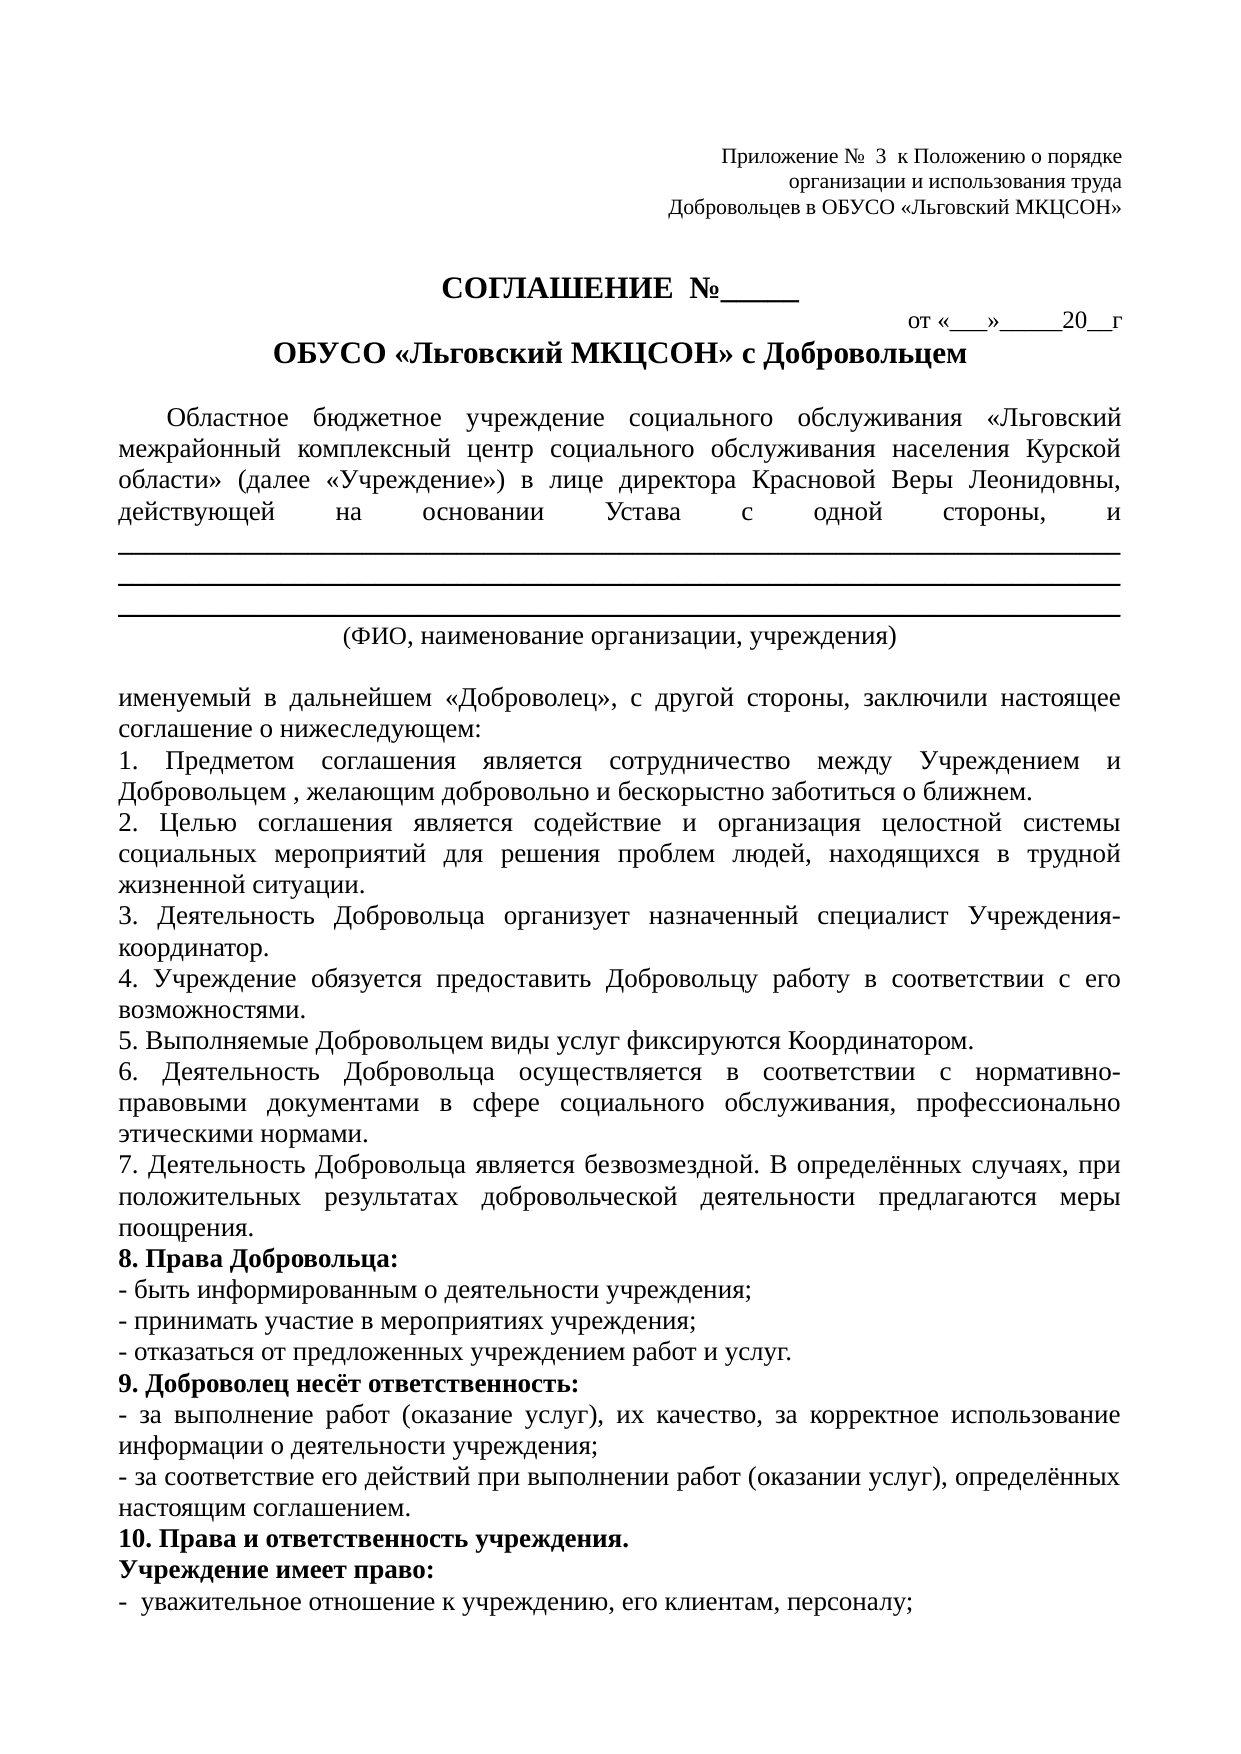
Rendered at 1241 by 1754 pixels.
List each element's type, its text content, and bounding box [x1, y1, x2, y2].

text 1. Предметом соглашения является сотрудничество между Учреждением и Добровольцем , желающим добровольно и бескорыстно заботиться о ближнем. [118, 744, 1122, 806]
text 9. Доброволец несёт ответственность: [118, 1367, 1122, 1398]
text СОГЛАШЕНИЕ №_____ [118, 269, 1122, 305]
text Областное бюджетное учреждение социального обслуживания «Льговский межрайонный комплексный центр социального обслуживания населения Курской области» (далее «Учреждение») в лице директора Красновой Веры Леонидовны, действующей на основании Устава с одной стороны, и __________________________________________________________________________ [118, 401, 1122, 557]
text Приложение № 3 к Положению о порядке [118, 118, 1122, 168]
text - за выполнение работ (оказание услуг), их качество, за корректное использование информации о деятельности учреждения; [118, 1398, 1122, 1460]
text 4. Учреждение обязуется предоставить Добровольцу работу в соответствии с его возможностями. [118, 962, 1122, 1024]
text - отказаться от предложенных учреждением работ и услуг. [118, 1336, 1122, 1367]
text Добровольцев в ОБУСО «Льговский МКЦСОН» [118, 194, 1122, 219]
text ОБУСО «Льговский МКЦСОН» с Добровольцем [118, 334, 1122, 370]
text - принимать участие в мероприятиях учреждения; [118, 1304, 1122, 1336]
text - уважительное отношение к учреждению, его клиентам, персоналу; [118, 1585, 1122, 1616]
text Учреждение имеет право: [118, 1553, 1122, 1585]
text 10. Права и ответственность учреждения. [118, 1522, 1122, 1553]
text 3. Деятельность Добровольца организует назначенный специалист Учреждения- координатор. [118, 899, 1122, 962]
text организации и использования труда [118, 168, 1122, 194]
text __________________________________________________________________________ [118, 588, 1122, 619]
text 5. Выполняемые Добровольцем виды услуг фиксируются Координатором. [118, 1024, 1122, 1055]
text 8. Права Добровольца: [118, 1242, 1122, 1273]
text __________________________________________________________________________ [118, 557, 1122, 588]
text - быть информированным о деятельности учреждения; [118, 1273, 1122, 1304]
text именуемый в дальнейшем «Доброволец», с другой стороны, заключили настоящее соглашение о нижеследующем: [118, 681, 1122, 744]
text 2. Целью соглашения является содействие и организация целостной системы социальных мероприятий для решения проблем людей, находящихся в трудной жизненной ситуации. [118, 806, 1122, 899]
text 7. Деятельность Добровольца является безвозмездной. В определённых случаях, при положительных результатах добровольческой деятельности предлагаются меры поощрения. [118, 1149, 1122, 1242]
text от «___»_____20__г [118, 305, 1122, 334]
text - за соответствие его действий при выполнении работ (оказании услуг), определённых настоящим соглашением. [118, 1460, 1122, 1522]
text (ФИО, наименование организации, учреждения) [118, 619, 1122, 650]
text 6. Деятельность Добровольца осуществляется в соответствии с нормативно- правовыми документами в сфере социального обслуживания, профессионально этическими нормами. [118, 1055, 1122, 1149]
